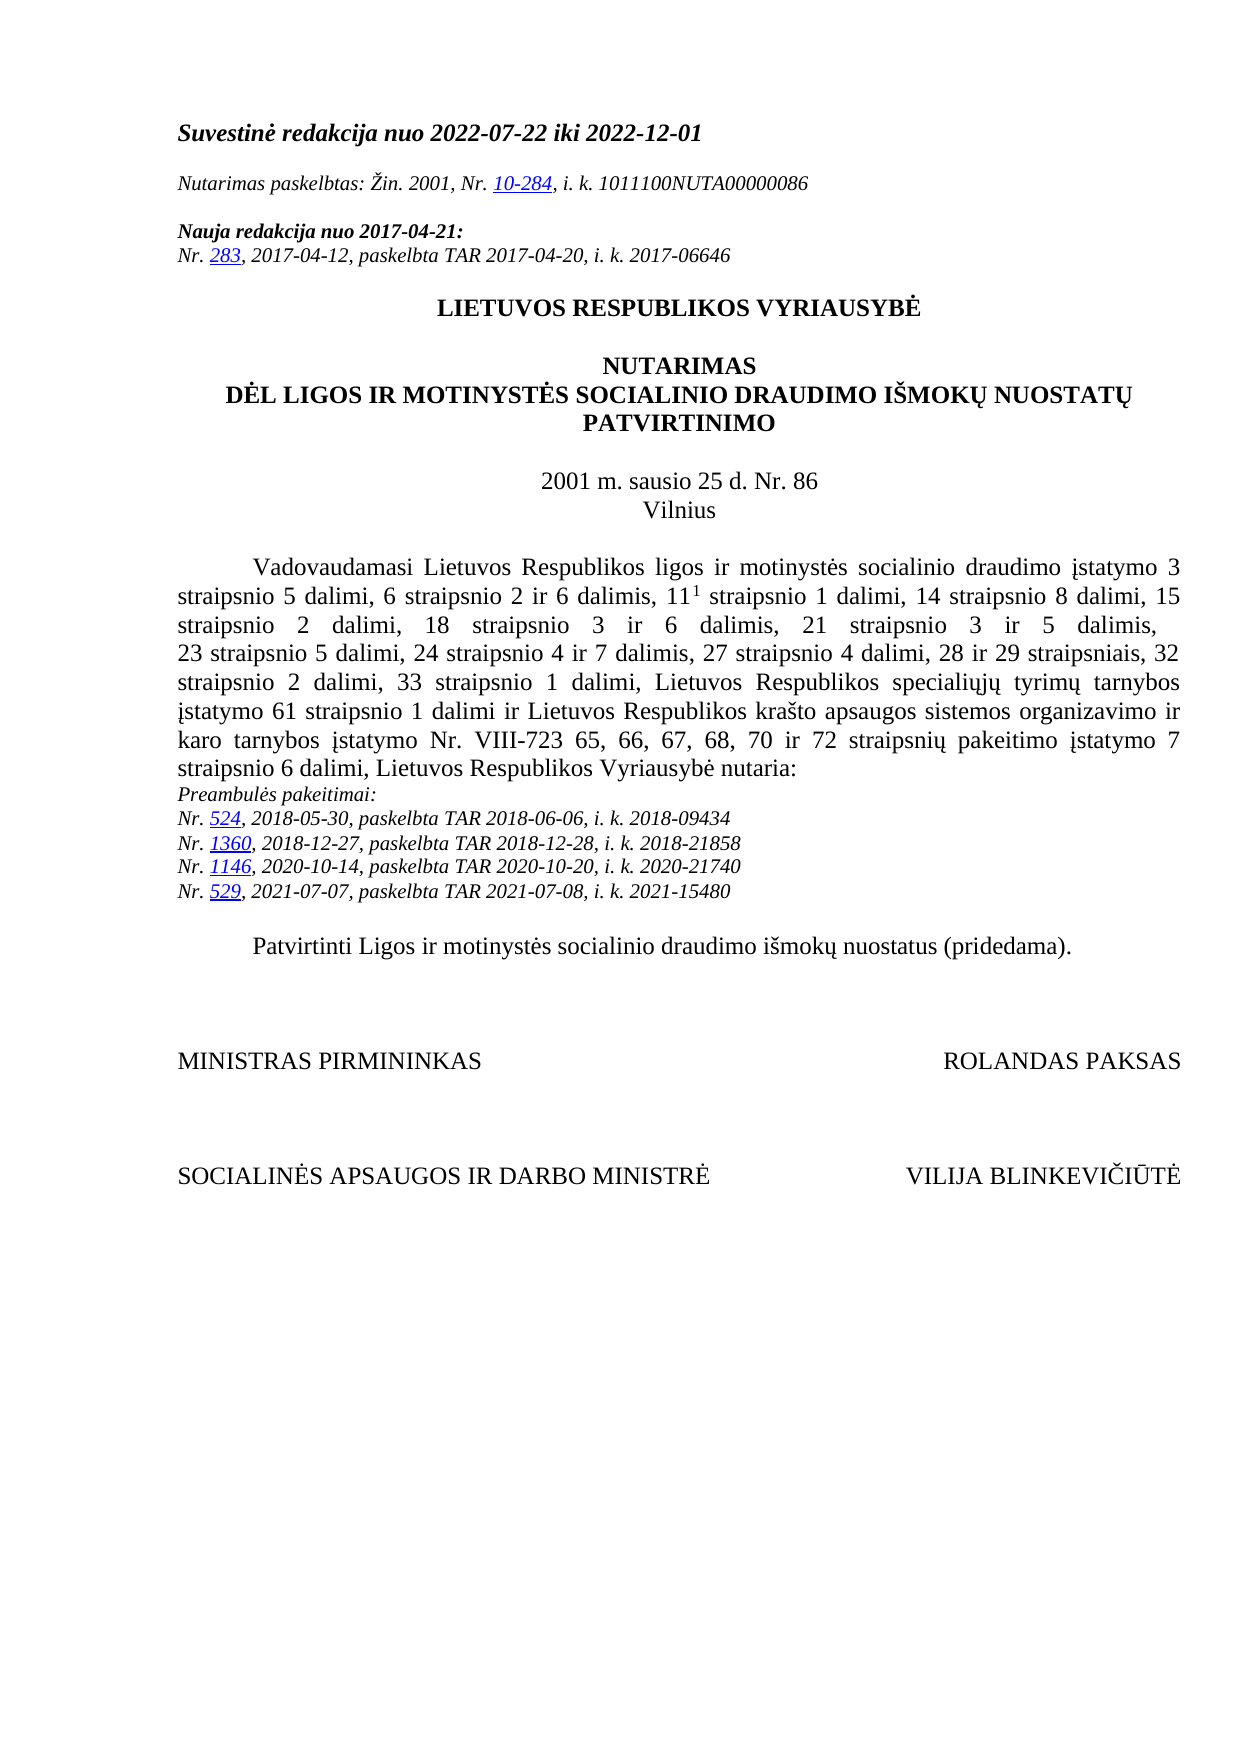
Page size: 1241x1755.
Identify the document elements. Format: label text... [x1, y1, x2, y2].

text Nutarimas paskelbtas: Žin. 2001, Nr. 10-284, i. k. 1011100NUTA00000086 [177, 171, 1181, 195]
text Nr. 524, 2018-05-30, paskelbta TAR 2018-06-06, i. k. 2018-09434 [177, 806, 1181, 830]
text Vilnius [177, 495, 1181, 523]
text Nr. 1360, 2018-12-27, paskelbta TAR 2018-12-28, i. k. 2018-21858 [177, 830, 1181, 854]
text Socialinės apsaugos ir darbo ministrė Vilija Blinkevičiūtė [177, 1161, 1181, 1190]
text Patvirtinti Ligos ir motinystės socialinio draudimo išmokų nuostatus (pridedama). [177, 931, 1181, 960]
text DĖL LIGOS IR MOTINYSTĖS SOCIALINIO DRAUDIMO IŠMOKŲ NUOSTATŲ PATVIRTINIMO [177, 380, 1181, 437]
text Suvestinė redakcija nuo 2022-07-22 iki 2022-12-01 [177, 118, 1181, 147]
text Nauja redakcija nuo 2017-04-21: [177, 219, 1181, 243]
text Nr. 529, 2021-07-07, paskelbta TAR 2021-07-08, i. k. 2021-15480 [177, 878, 1181, 903]
text Ministras Pirmininkas Rolandas Paksas [177, 1046, 1181, 1075]
text Vadovaudamasi Lietuvos Respublikos ligos ir motinystės socialinio draudimo įstatymo 3 straipsnio 5 dalimi, 6 straipsnio 2 ir 6 dalimis, 111 straipsnio 1 dalimi, 14 straipsnio 8 dalimi, 15 straipsnio 2 dalimi, 18 straipsnio 3 ir 6 dalimis, 21 straipsnio 3 ir 5 dalimis, 23 straipsnio 5 dalimi, 24 straipsnio 4 ir 7 dalimis, 27 straipsnio 4 dalimi, 28 ir 29 straipsniais, 32 straipsnio 2 dalimi, 33 straipsnio 1 dalimi, Lietuvos Respublikos specialiųjų tyrimų tarnybos įstatymo 61 straipsnio 1 dalimi ir Lietuvos Respublikos krašto apsaugos sistemos organizavimo ir karo tarnybos įstatymo Nr. VIII-723 65, 66, 67, 68, 70 ir 72 straipsnių pakeitimo įstatymo 7 straipsnio 6 dalimi, Lietuvos Respublikos Vyriausybė nutaria: [177, 552, 1181, 782]
text NUTARIMAS [177, 351, 1181, 380]
text 2001 m. sausio 25 d. Nr. 86 [177, 466, 1181, 495]
text Nr. 283, 2017-04-12, paskelbta TAR 2017-04-20, i. k. 2017-06646 [177, 243, 1181, 267]
text Preambulės pakeitimai: [177, 782, 1181, 806]
text Nr. 1146, 2020-10-14, paskelbta TAR 2020-10-20, i. k. 2020-21740 [177, 854, 1181, 878]
text LIETUVOS RESPUBLIKOS VYRIAUSYBĖ [177, 293, 1181, 322]
